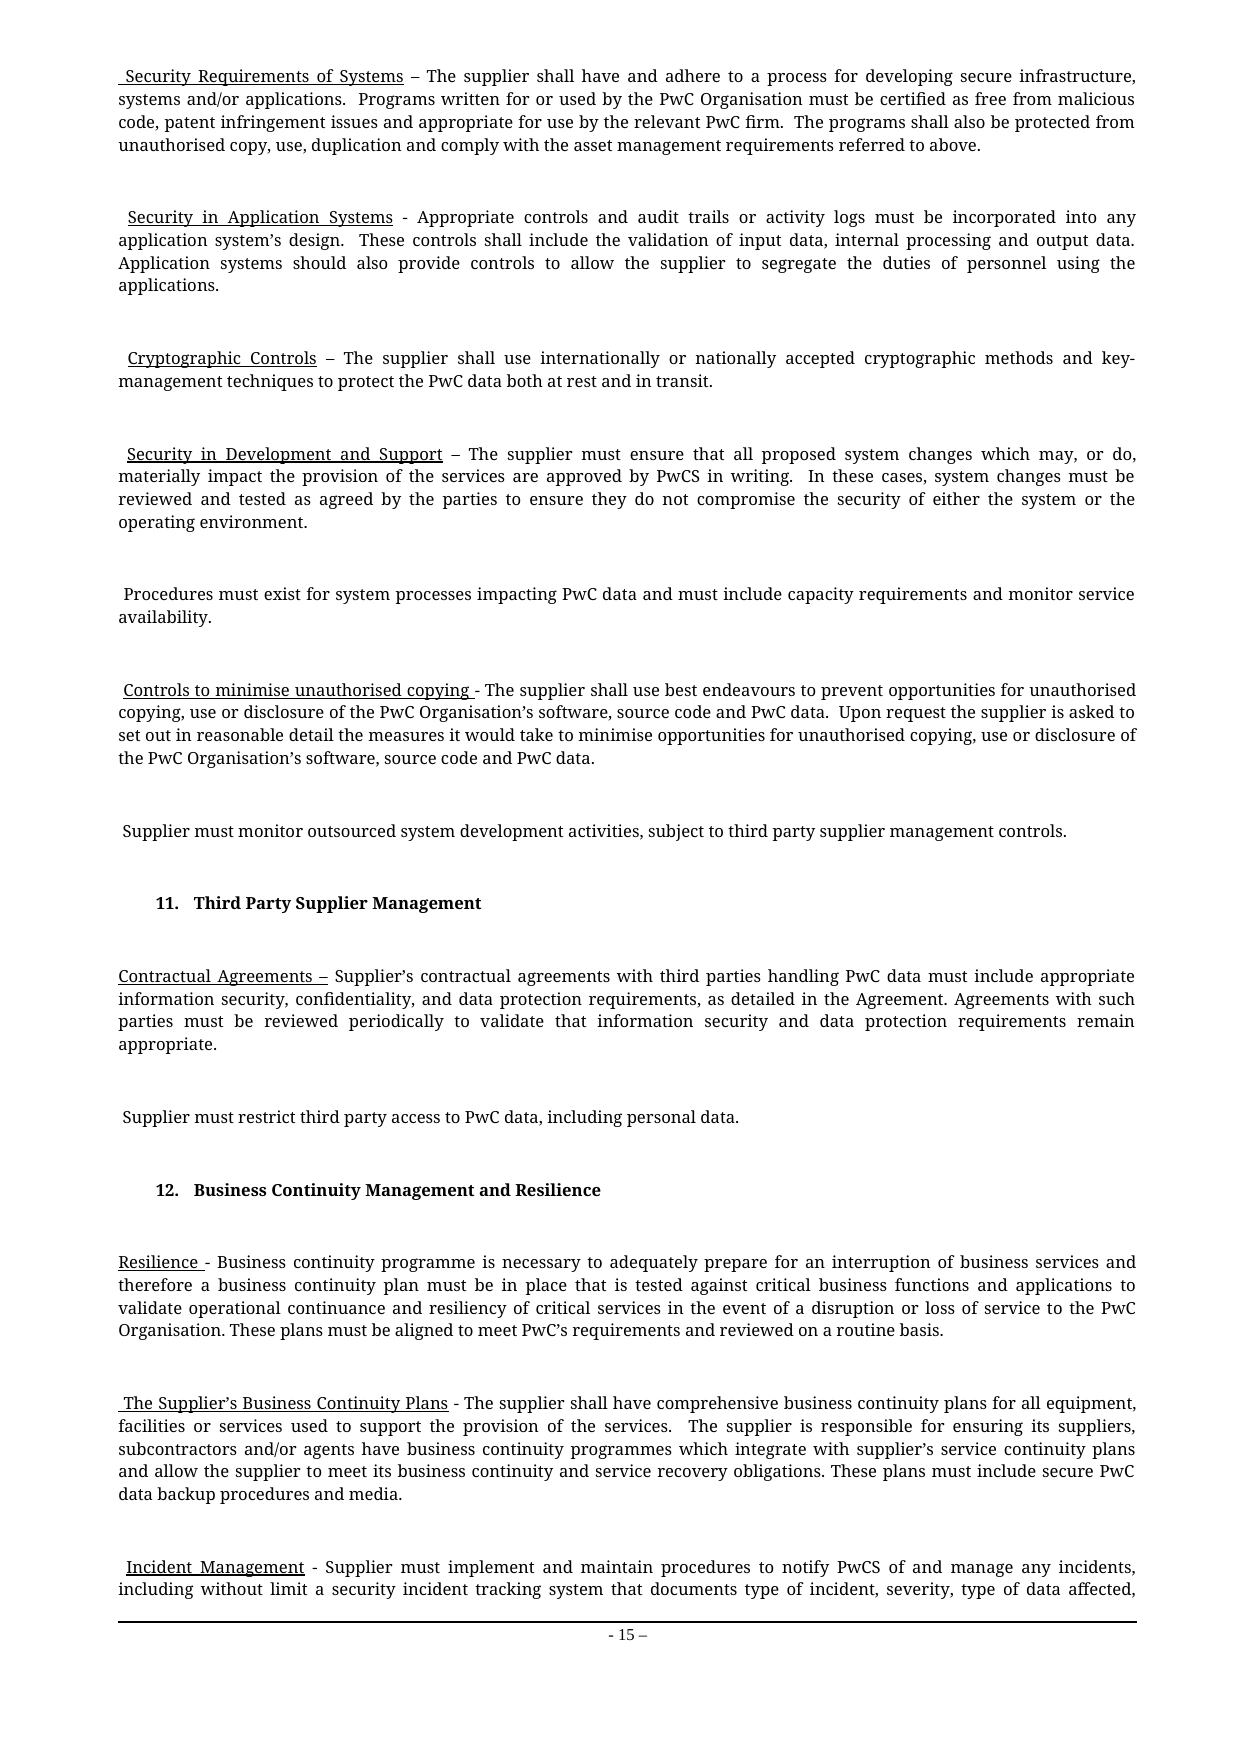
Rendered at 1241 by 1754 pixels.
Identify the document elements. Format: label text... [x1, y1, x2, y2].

text Security in Development and Support – The supplier must ensure that all proposed system changes which may, or do, materially impact the provision of the services are approved by PwCS in writing. In these cases, system changes must be reviewed and tested as agreed by the parties to ensure they do not compromise the security of either the system or the operating environment. [118, 442, 1137, 533]
text Security in Application Systems - Appropriate controls and audit trails or activity logs must be incorporated into any application system’s design. These controls shall include the validation of input data, internal processing and output data. Application systems should also provide controls to allow the supplier to segregate the duties of personnel using the applications. [118, 206, 1137, 297]
text Procedures must exist for system processes impacting PwC data and must include capacity requirements and monitor service availability. [118, 583, 1137, 628]
text Incident Management - Supplier must implement and maintain procedures to notify PwCS of and manage any incidents, including without limit a security incident tracking system that documents type of incident, severity, type of data affected, [118, 1555, 1137, 1601]
text Resilience - Business continuity programme is necessary to adequately prepare for an interruption of business services and therefore a business continuity plan must be in place that is tested against critical business functions and applications to validate operational continuance and resiliency of critical services in the event of a disruption or loss of service to the PwC Organisation. These plans must be aligned to meet PwC’s requirements and reviewed on a routine basis. [118, 1251, 1137, 1342]
text Controls to minimise unauthorised copying - The supplier shall use best endeavours to prevent opportunities for unauthorised copying, use or disclosure of the PwC Organisation’s software, source code and PwC data. Upon request the supplier is asked to set out in reasonable detail the measures it would take to minimise opportunities for unauthorised copying, use or disclosure of the PwC Organisation’s software, source code and PwC data. [118, 678, 1137, 769]
text Supplier must restrict third party access to PwC data, including personal data. [118, 1105, 1137, 1128]
text 12. Business Continuity Management and Resilience [156, 1178, 1137, 1201]
text Cryptographic Controls – The supplier shall use internationally or nationally accepted cryptographic methods and key-management techniques to protect the PwC data both at rest and in transit. [118, 347, 1137, 392]
text 11. Third Party Supplier Management [156, 892, 1137, 914]
text Security Requirements of Systems – The supplier shall have and adhere to a process for developing secure infrastructure, systems and/or applications. Programs written for or used by the PwC Organisation must be certified as free from malicious code, patent infringement issues and appropriate for use by the relevant PwC firm. The programs shall also be protected from unauthorised copy, use, duplication and comply with the asset management requirements referred to above. [118, 65, 1137, 156]
text Supplier must monitor outsourced system development activities, subject to third party supplier management controls. [118, 819, 1137, 842]
text Contractual Agreements – Supplier’s contractual agreements with third parties handling PwC data must include appropriate information security, confidentiality, and data protection requirements, as detailed in the Agreement. Agreements with such parties must be reviewed periodically to validate that information security and data protection requirements remain appropriate. [118, 964, 1137, 1055]
text The Supplier’s Business Continuity Plans - The supplier shall have comprehensive business continuity plans for all equipment, facilities or services used to support the provision of the services. The supplier is responsible for ensuring its suppliers, subcontractors and/or agents have business continuity programmes which integrate with supplier’s service continuity plans and allow the supplier to meet its business continuity and service recovery obligations. These plans must include secure PwC data backup procedures and media. [118, 1392, 1137, 1505]
